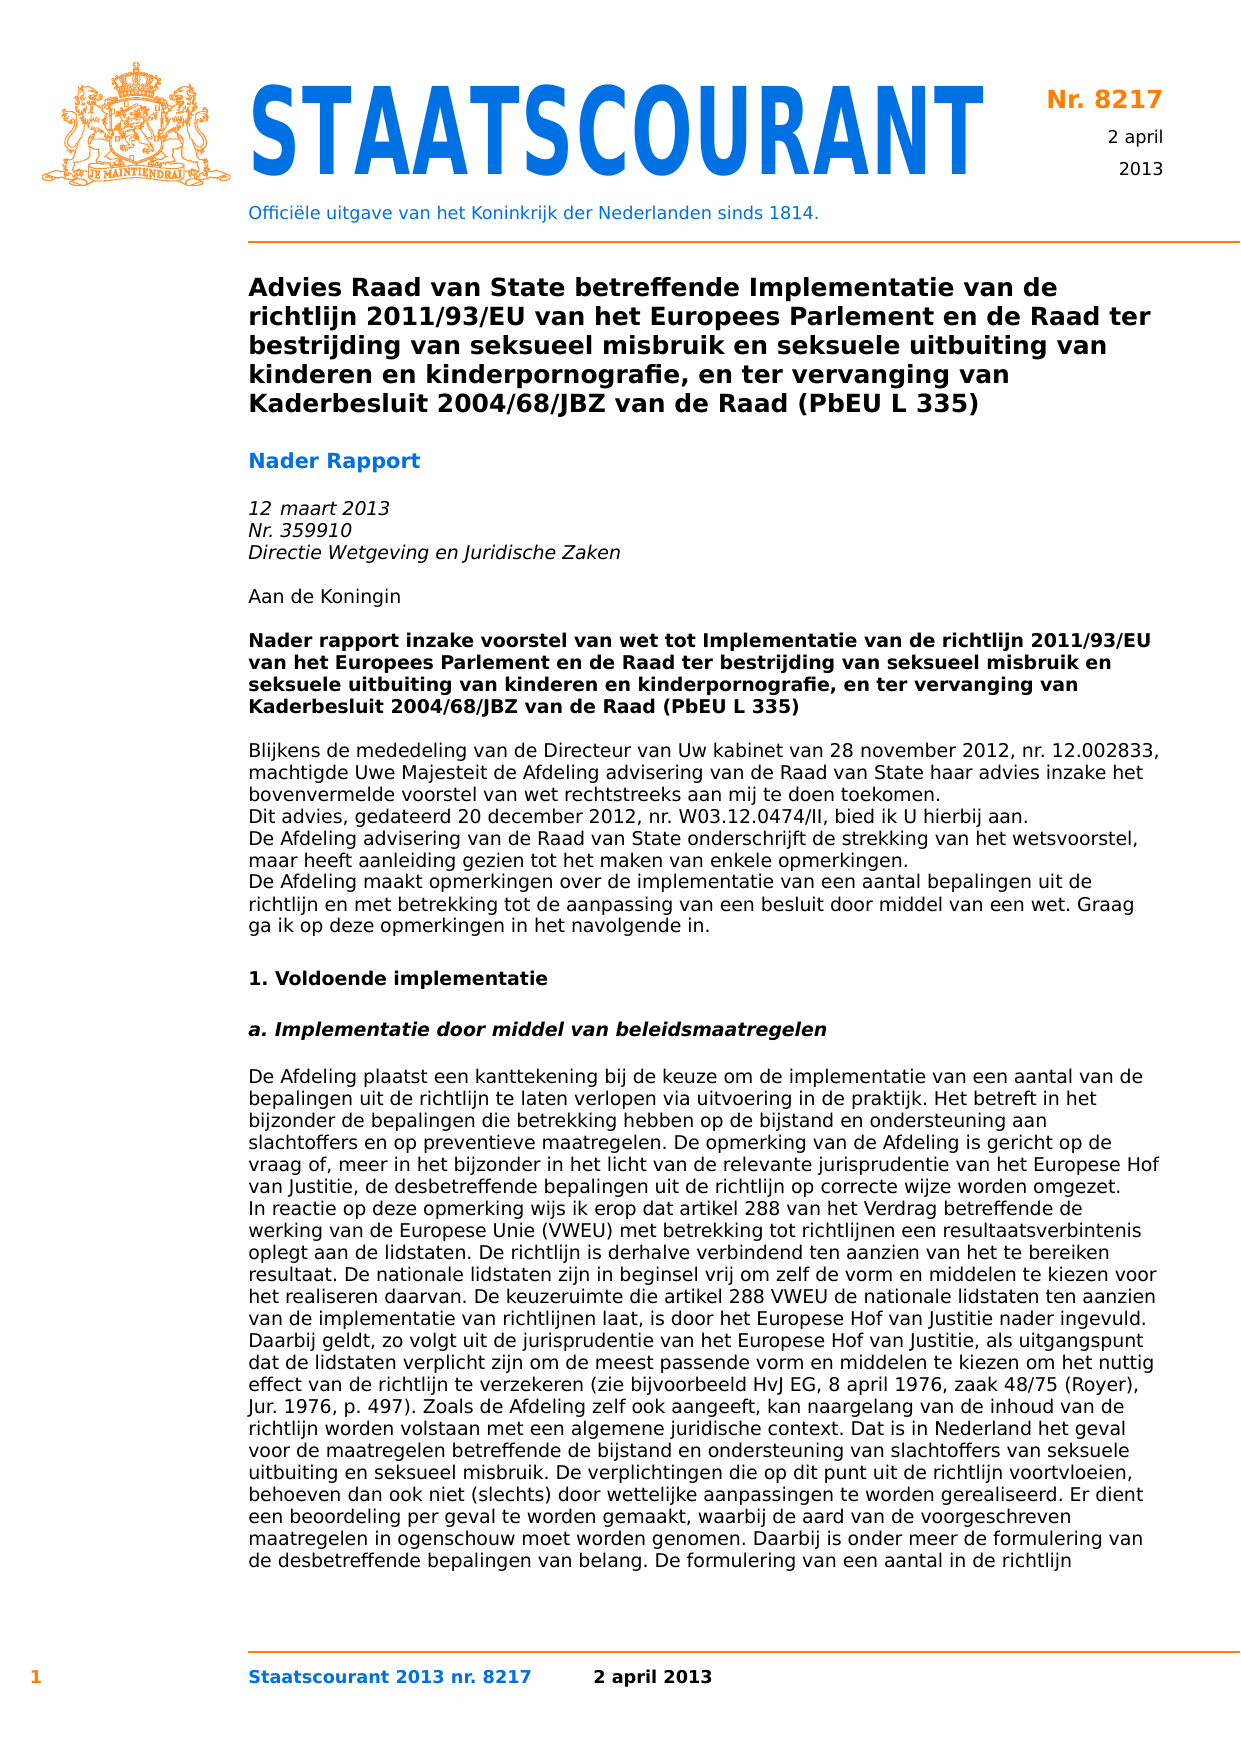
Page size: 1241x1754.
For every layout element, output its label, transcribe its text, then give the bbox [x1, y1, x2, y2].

text Nr. 359910 [248, 520, 1163, 542]
text 12 maart 2013 [248, 498, 1163, 520]
text Aan de Koningin [248, 586, 1163, 608]
subtitle Nader Rapport [248, 449, 1163, 473]
subtitle Advies Raad van State betreffende Implementatie van de richtlijn 2011/93/EU van het Europees Parlement en de Raad ter bestrijding van seksueel misbruik en seksuele uitbuiting van kinderen en kinderpornografie, en ter vervanging van Kaderbesluit 2004/68/JBZ van de Raad (PbEU L 335) [248, 273, 1163, 419]
table_cell 2013 [998, 153, 1240, 203]
text Directie Wetgeving en Juridische Zaken [248, 542, 1163, 564]
table_cell 2 april [998, 121, 1240, 153]
text Dit advies, gedateerd 20 december 2012, nr. W03.12.0474/II, bied ik U hierbij aan. [248, 806, 1163, 827]
text De Afdeling advisering van de Raad van State onderschrijft de strekking van het wetsvoorstel, maar heeft aanleiding gezien tot het maken van enkele opmerkingen. [248, 827, 1163, 871]
text De Afdeling plaatst een kanttekening bij de keuze om de implementatie van een aantal van de bepalingen uit de richtlijn te laten verlopen via uitvoering in de praktijk. Het betreft in het bijzonder de bepalingen die betrekking hebben op de bijstand en ondersteuning aan slachtoffers en op preventieve maatregelen. De opmerking van de Afdeling is gericht op de vraag of, meer in het bijzonder in het licht van de relevante jurisprudentie van het Europese Hof van Justitie, de desbetreffende bepalingen uit de richtlijn op correcte wijze worden omgezet. [248, 1066, 1163, 1198]
table_header STAATSCOURANT [248, 62, 998, 203]
picture [41, 62, 231, 186]
table_cell Officiële uitgave van het Koninkrijk der Nederlanden sinds 1814. [248, 203, 1240, 241]
subtitle a. Implementatie door middel van beleidsmaatregelen [248, 1019, 1163, 1041]
text De Afdeling maakt opmerkingen over de implementatie van een aantal bepalingen uit de richtlijn en met betrekking tot de aanpassing van een besluit door middel van een wet. Graag ga ik op deze opmerkingen in het navolgende in. [248, 871, 1163, 937]
subtitle 1. Voldoende implementatie [248, 967, 1163, 989]
text Blijkens de mededeling van de Directeur van Uw kabinet van 28 november 2012, nr. 12.002833, machtigde Uwe Majesteit de Afdeling advisering van de Raad van State haar advies inzake het bovenvermelde voorstel van wet rechtstreeks aan mij te doen toekomen. [248, 739, 1163, 806]
text Nader rapport inzake voorstel van wet tot Implementatie van de richtlijn 2011/93/EU van het Europees Parlement en de Raad ter bestrijding van seksueel misbruik en seksuele uitbuiting van kinderen en kinderpornografie, en ter vervanging van Kaderbesluit 2004/68/JBZ van de Raad (PbEU L 335) [248, 630, 1163, 718]
table_header [25, 62, 248, 241]
text In reactie op deze opmerking wijs ik erop dat artikel 288 van het Verdrag betreffende de werking van de Europese Unie (VWEU) met betrekking tot richtlijnen een resultaatsverbintenis oplegt aan de lidstaten. De richtlijn is derhalve verbindend ten aanzien van het te bereiken resultaat. De nationale lidstaten zijn in beginsel vrij om zelf de vorm en middelen te kiezen voor het realiseren daarvan. De keuzeruimte die artikel 288 VWEU de nationale lidstaten ten aanzien van de implementatie van richtlijnen laat, is door het Europese Hof van Justitie nader ingevuld. Daarbij geldt, zo volgt uit de jurisprudentie van het Europese Hof van Justitie, als uitgangspunt dat de lidstaten verplicht zijn om de meest passende vorm en middelen te kiezen om het nuttig effect van de richtlijn te verzekeren (zie bijvoorbeeld HvJ EG, 8 april 1976, zaak 48/75 (Royer), Jur. 1976, p. 497). Zoals de Afdeling zelf ook aangeeft, kan naargelang van de inhoud van de richtlijn worden volstaan met een algemene juridische context. Dat is in Nederland het geval voor de maatregelen betreffende de bijstand en ondersteuning van slachtoffers van seksuele uitbuiting en seksueel misbruik. De verplichtingen die op dit punt uit de richtlijn voortvloeien, behoeven dan ook niet (slechts) door wettelijke aanpassingen te worden gerealiseerd. Er dient een beoordeling per geval te worden gemaakt, waarbij de aard van de voorgeschreven maatregelen in ogenschouw moet worden genomen. Daarbij is onder meer de formulering van de desbetreffende bepalingen van belang. De formulering van een aantal in de richtlijn [248, 1198, 1163, 1572]
table_header Nr. 8217 [998, 62, 1240, 121]
